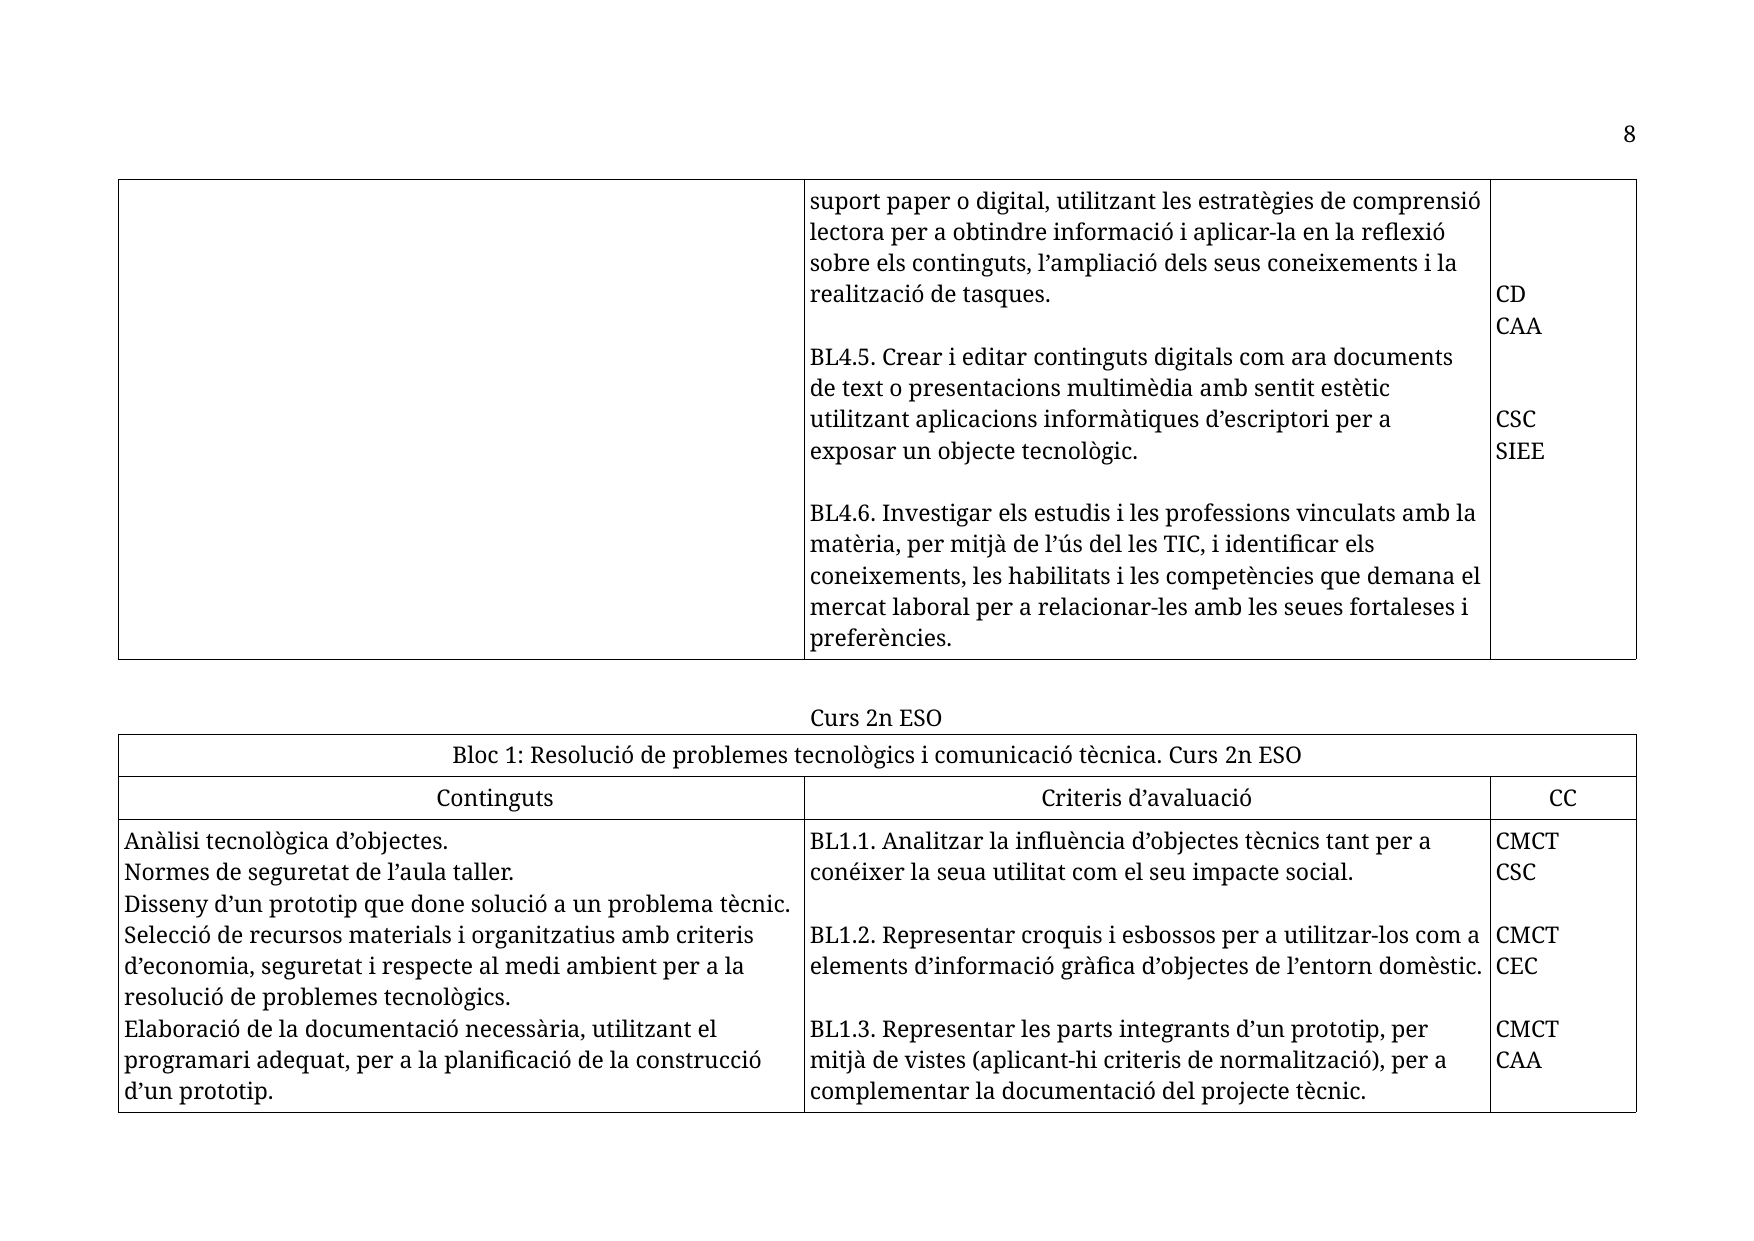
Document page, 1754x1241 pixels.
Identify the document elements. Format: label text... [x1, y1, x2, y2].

table_cell CD CAA CSC SIEE [1491, 180, 1636, 659]
table_cell Criteris d’avaluació [805, 777, 1490, 819]
table_cell Anàlisi tecnològica d’objectes. Normes de seguretat de l’aula taller. Disseny d’un prototip que done solució a un problema tècnic. Selecció de recursos materials i organitzatius amb criteris d’economia, seguretat i respecte al medi ambient per a la resolució de problemes tecnològics. Elaboració de la documentació necessària, utilitzant el programari adequat, per a la planificació de la construcció d’un prototip. [119, 820, 804, 1112]
text Curs 2n ESO [117, 702, 1636, 733]
table_cell CMCT CSC CMCT CEC CMCT CAA [1491, 820, 1636, 1112]
table_cell Continguts [119, 777, 804, 819]
table_cell suport paper o digital, utilitzant les estratègies de comprensió lectora per a obtindre informació i aplicar-la en la reflexió sobre els continguts, l’ampliació dels seus coneixements i la realització de tasques. BL4.5. Crear i editar continguts digitals com ara documents de text o presentacions multimèdia amb sentit estètic utilitzant aplicacions informàtiques d’escriptori per a exposar un objecte tecnològic. BL4.6. Investigar els estudis i les professions vinculats amb la matèria, per mitjà de l’ús del les TIC, i identificar els coneixements, les habilitats i les competències que demana el mercat laboral per a relacionar-les amb les seues fortaleses i preferències. [805, 180, 1490, 659]
table_cell CC [1491, 777, 1636, 819]
table_cell [119, 180, 804, 659]
table_header Bloc 1: Resolució de problemes tecnològics i comunicació tècnica. Curs 2n ESO [119, 735, 1636, 776]
table_cell BL1.1. Analitzar la influència d’objectes tècnics tant per a conéixer la seua utilitat com el seu impacte social. BL1.2. Representar croquis i esbossos per a utilitzar-los com a elements d’informació gràfica d’objectes de l’entorn domèstic. BL1.3. Representar les parts integrants d’un prototip, per mitjà de vistes (aplicant-hi criteris de normalització), per a complementar la documentació del projecte tècnic. [805, 820, 1490, 1112]
